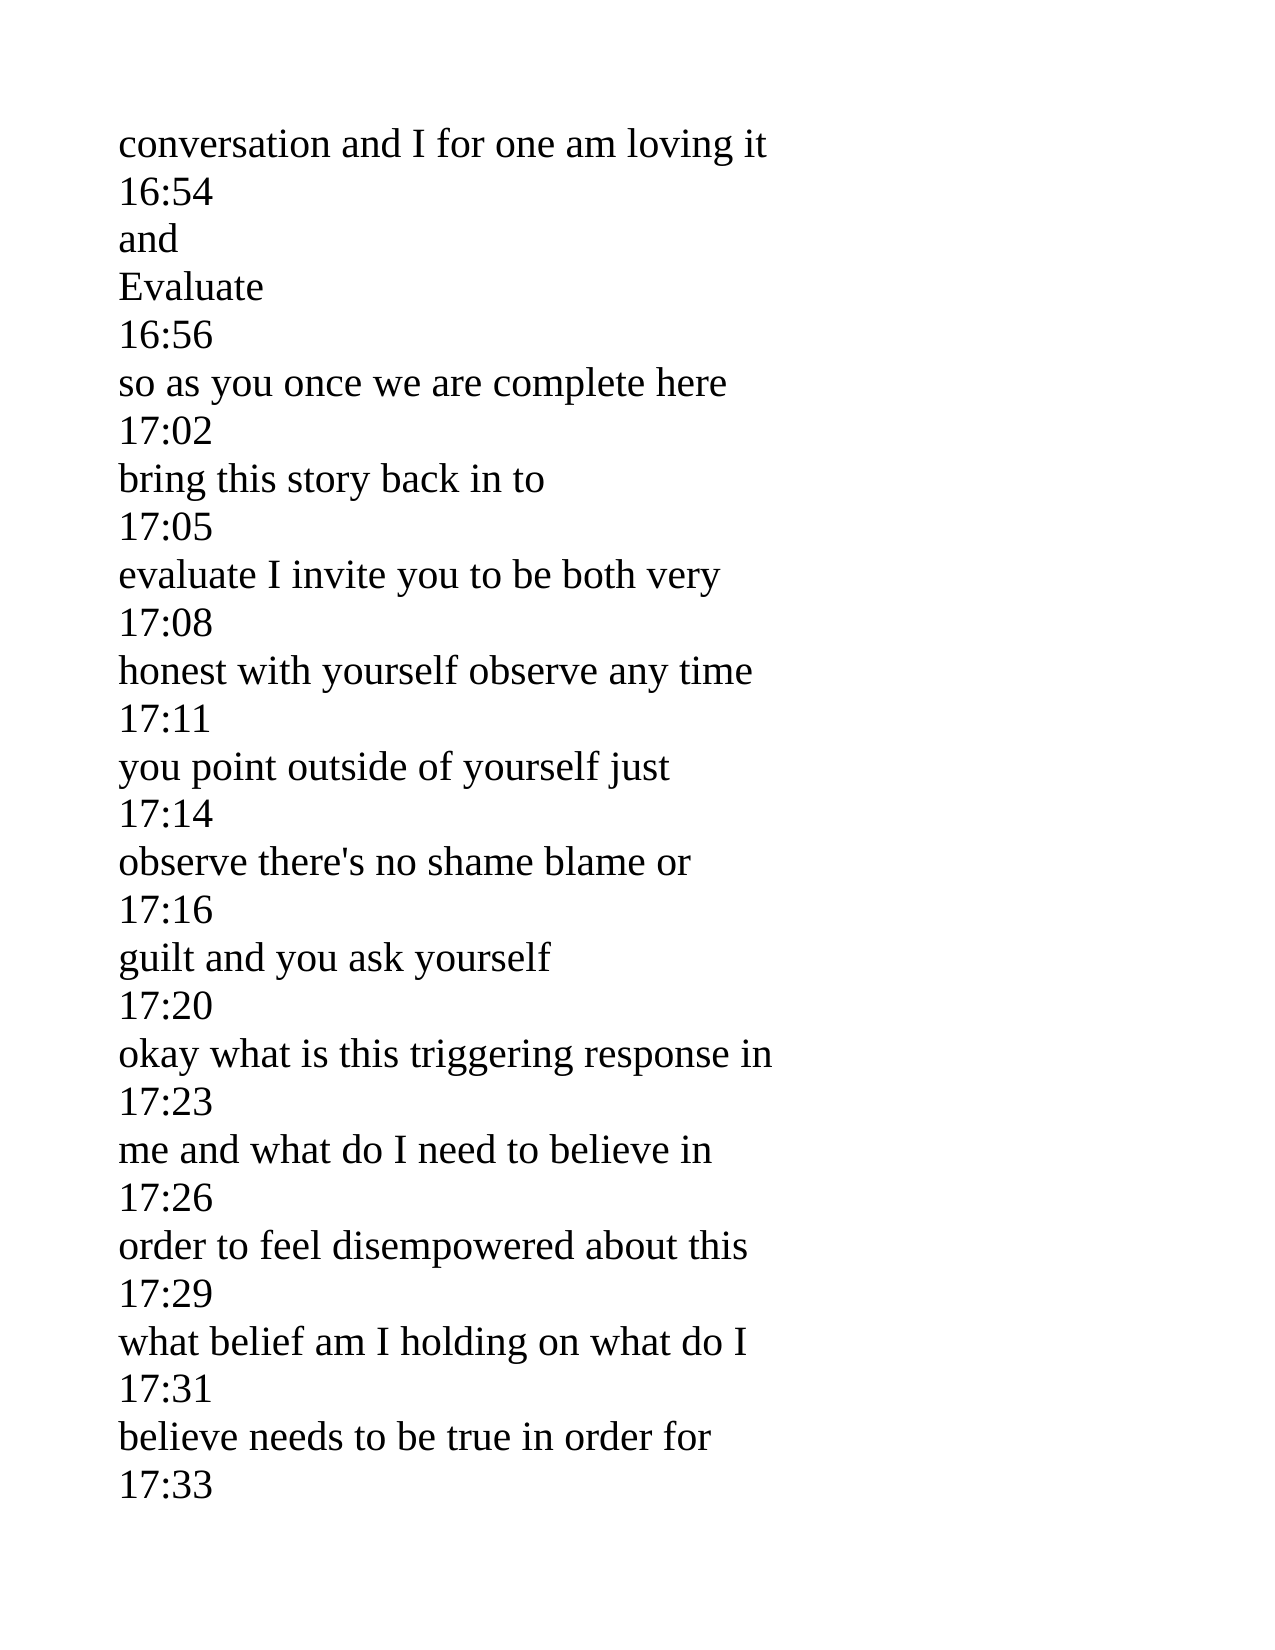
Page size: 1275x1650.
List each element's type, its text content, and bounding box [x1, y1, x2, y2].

text 17:08 [118, 597, 1157, 645]
text guilt and you ask yourself [118, 933, 1157, 981]
text 17:05 [118, 501, 1157, 549]
text 17:33 [118, 1460, 1157, 1508]
text me and what do I need to believe in [118, 1124, 1157, 1172]
text you point outside of yourself just [118, 741, 1157, 789]
text 17:16 [118, 885, 1157, 933]
text bring this story back in to [118, 453, 1157, 501]
text 17:31 [118, 1364, 1157, 1412]
text 16:56 [118, 310, 1157, 358]
text believe needs to be true in order for [118, 1412, 1157, 1460]
text Evaluate [118, 262, 1157, 310]
text conversation and I for one am loving it [118, 118, 1157, 166]
text what belief am I holding on what do I [118, 1316, 1157, 1364]
text 17:29 [118, 1268, 1157, 1316]
text 17:23 [118, 1076, 1157, 1124]
text 17:02 [118, 406, 1157, 453]
text 17:14 [118, 789, 1157, 837]
text 16:54 [118, 166, 1157, 214]
text 17:11 [118, 693, 1157, 741]
text honest with yourself observe any time [118, 645, 1157, 693]
text 17:26 [118, 1172, 1157, 1220]
text order to feel disempowered about this [118, 1220, 1157, 1268]
text so as you once we are complete here [118, 358, 1157, 406]
text observe there's no shame blame or [118, 837, 1157, 885]
text evaluate I invite you to be both very [118, 549, 1157, 597]
text and [118, 214, 1157, 262]
text okay what is this triggering response in [118, 1028, 1157, 1076]
text 17:20 [118, 981, 1157, 1028]
